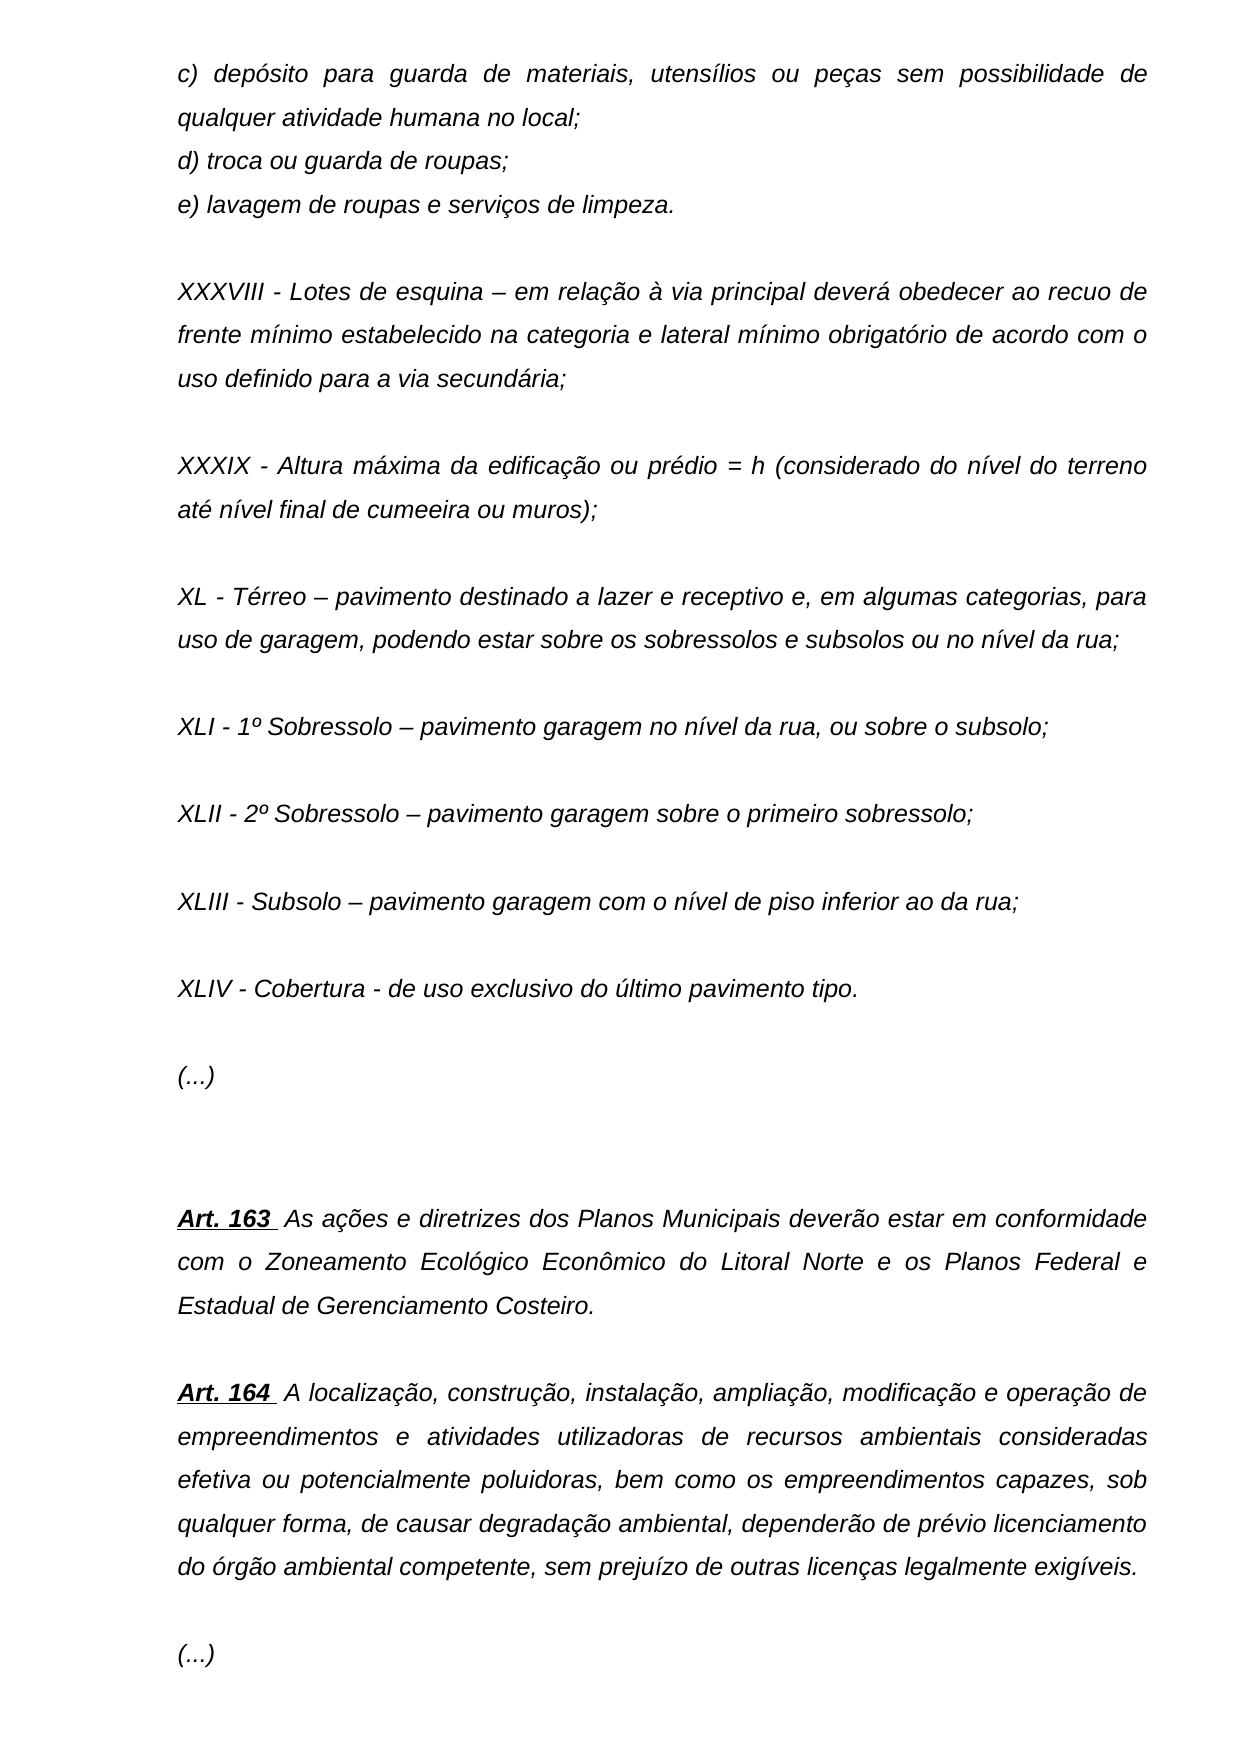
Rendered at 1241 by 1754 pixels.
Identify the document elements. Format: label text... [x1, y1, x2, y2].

text XLIV - Cobertura - de uso exclusivo do último pavimento tipo. [177, 973, 1152, 1002]
text d) troca ou guarda de roupas; [177, 146, 1152, 175]
text XXXIX - Altura máxima da edificação ou prédio = h (considerado do nível do terreno até nível final de cumeeira ou muros); [177, 451, 1152, 523]
text XLI - 1º Sobressolo – pavimento garagem no nível da rua, ou sobre o subsolo; [177, 712, 1152, 741]
text XLIII - Subsolo – pavimento garagem com o nível de piso inferior ao da rua; [177, 886, 1152, 915]
text (...) [177, 1639, 1152, 1668]
text c) depósito para guarda de materiais, utensílios ou peças sem possibilidade de qualquer atividade humana no local; [177, 59, 1152, 132]
text (...) [177, 1061, 1152, 1089]
text XXXVIII - Lotes de esquina – em relação à via principal deverá obedecer ao recuo de frente mínimo estabelecido na categoria e lateral mínimo obrigatório de acordo com o uso definido para a via secundária; [177, 277, 1152, 393]
text XLII - 2º Sobressolo – pavimento garagem sobre o primeiro sobressolo; [177, 799, 1152, 828]
text XL - Térreo – pavimento destinado a lazer e receptivo e, em algumas categorias, para uso de garagem, podendo estar sobre os sobressolos e subsolos ou no nível da rua; [177, 582, 1152, 654]
text e) lavagem de roupas e serviços de limpeza. [177, 190, 1152, 219]
text Art. 163 As ações e diretrizes dos Planos Municipais deverão estar em conformidade com o Zoneamento Ecológico Econômico do Litoral Norte e os Planos Federal e Estadual de Gerenciamento Costeiro. [177, 1204, 1152, 1320]
text Art. 164 A localização, construção, instalação, ampliação, modificação e operação de empreendimentos e atividades utilizadoras de recursos ambientais consideradas efetiva ou potencialmente poluidoras, bem como os empreendimentos capazes, sob qualquer forma, de causar degradação ambiental, dependerão de prévio licenciamento do órgão ambiental competente, sem prejuízo de outras licenças legalmente exigíveis. [177, 1378, 1152, 1581]
